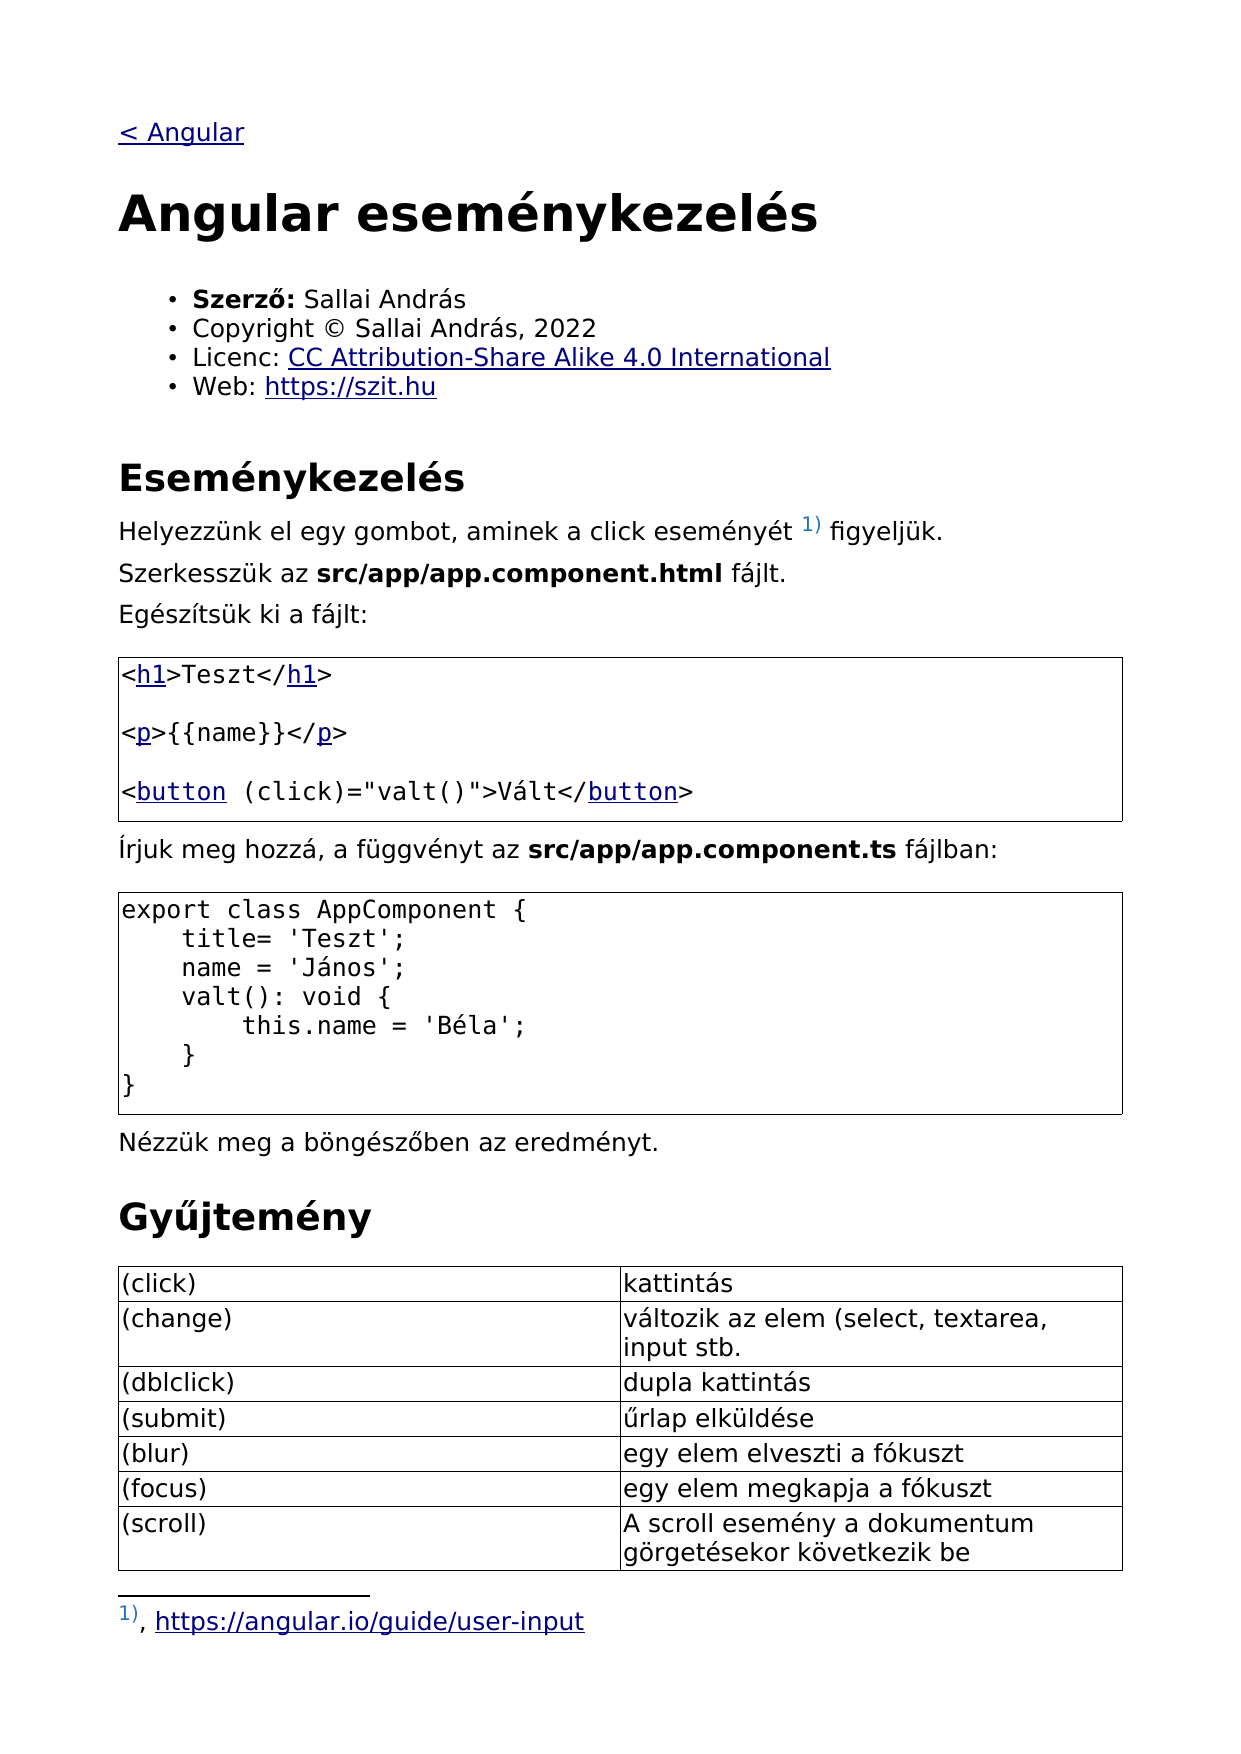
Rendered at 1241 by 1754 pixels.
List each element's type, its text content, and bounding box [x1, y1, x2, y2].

list Web: https://szit.hu [177, 372, 1122, 402]
table_header kattintás [621, 1267, 1122, 1301]
table_cell A scroll esemény a dokumentum görgetésekor következik be [621, 1507, 1122, 1570]
table_cell egy elem elveszti a fókuszt [621, 1437, 1122, 1471]
subtitle Eseménykezelés [118, 456, 1122, 500]
text Írjuk meg hozzá, a függvényt az src/app/app.component.ts fájlban: [118, 835, 1122, 864]
table_cell egy elem megkapja a fókuszt [621, 1472, 1122, 1506]
subtitle Gyűjtemény [118, 1195, 1122, 1239]
table_cell (change) [119, 1302, 620, 1366]
table_cell űrlap elküldése [621, 1402, 1122, 1436]
table_header <h1>Teszt</h1> <p>{{name}}</p> <button (click)="valt()">Vált</button> [119, 658, 1122, 821]
text < Angular [118, 118, 1122, 147]
table_header (click) [119, 1267, 620, 1301]
table_cell (dblclick) [119, 1367, 620, 1401]
list Copyright © Sallai András, 2022 [177, 314, 1122, 343]
table_cell (blur) [119, 1437, 620, 1471]
table_cell dupla kattintás [621, 1367, 1122, 1401]
list Licenc: CC Attribution-Share Alike 4.0 International [177, 343, 1122, 372]
table_cell változik az elem (select, textarea, input stb. [621, 1302, 1122, 1366]
text , https://angular.io/guide/user-input [118, 1602, 1122, 1636]
text Egészítsük ki a fájlt: [118, 601, 1122, 630]
table_cell (submit) [119, 1402, 620, 1436]
list Szerző: Sallai András [177, 285, 1122, 314]
text Szerkesszük az src/app/app.component.html fájlt. [118, 559, 1122, 588]
subtitle Angular eseménykezelés [118, 185, 1122, 243]
text Nézzük meg a böngészőben az eredményt. [118, 1129, 1122, 1158]
table_cell (scroll) [119, 1507, 620, 1570]
table_cell (focus) [119, 1472, 620, 1506]
text Helyezzünk el egy gombot, aminek a click eseményét figyeljük. [118, 512, 1122, 546]
table_header export class AppComponent { title= 'Teszt'; name = 'János'; valt(): void { this.name = 'Béla'; } } [119, 893, 1122, 1114]
